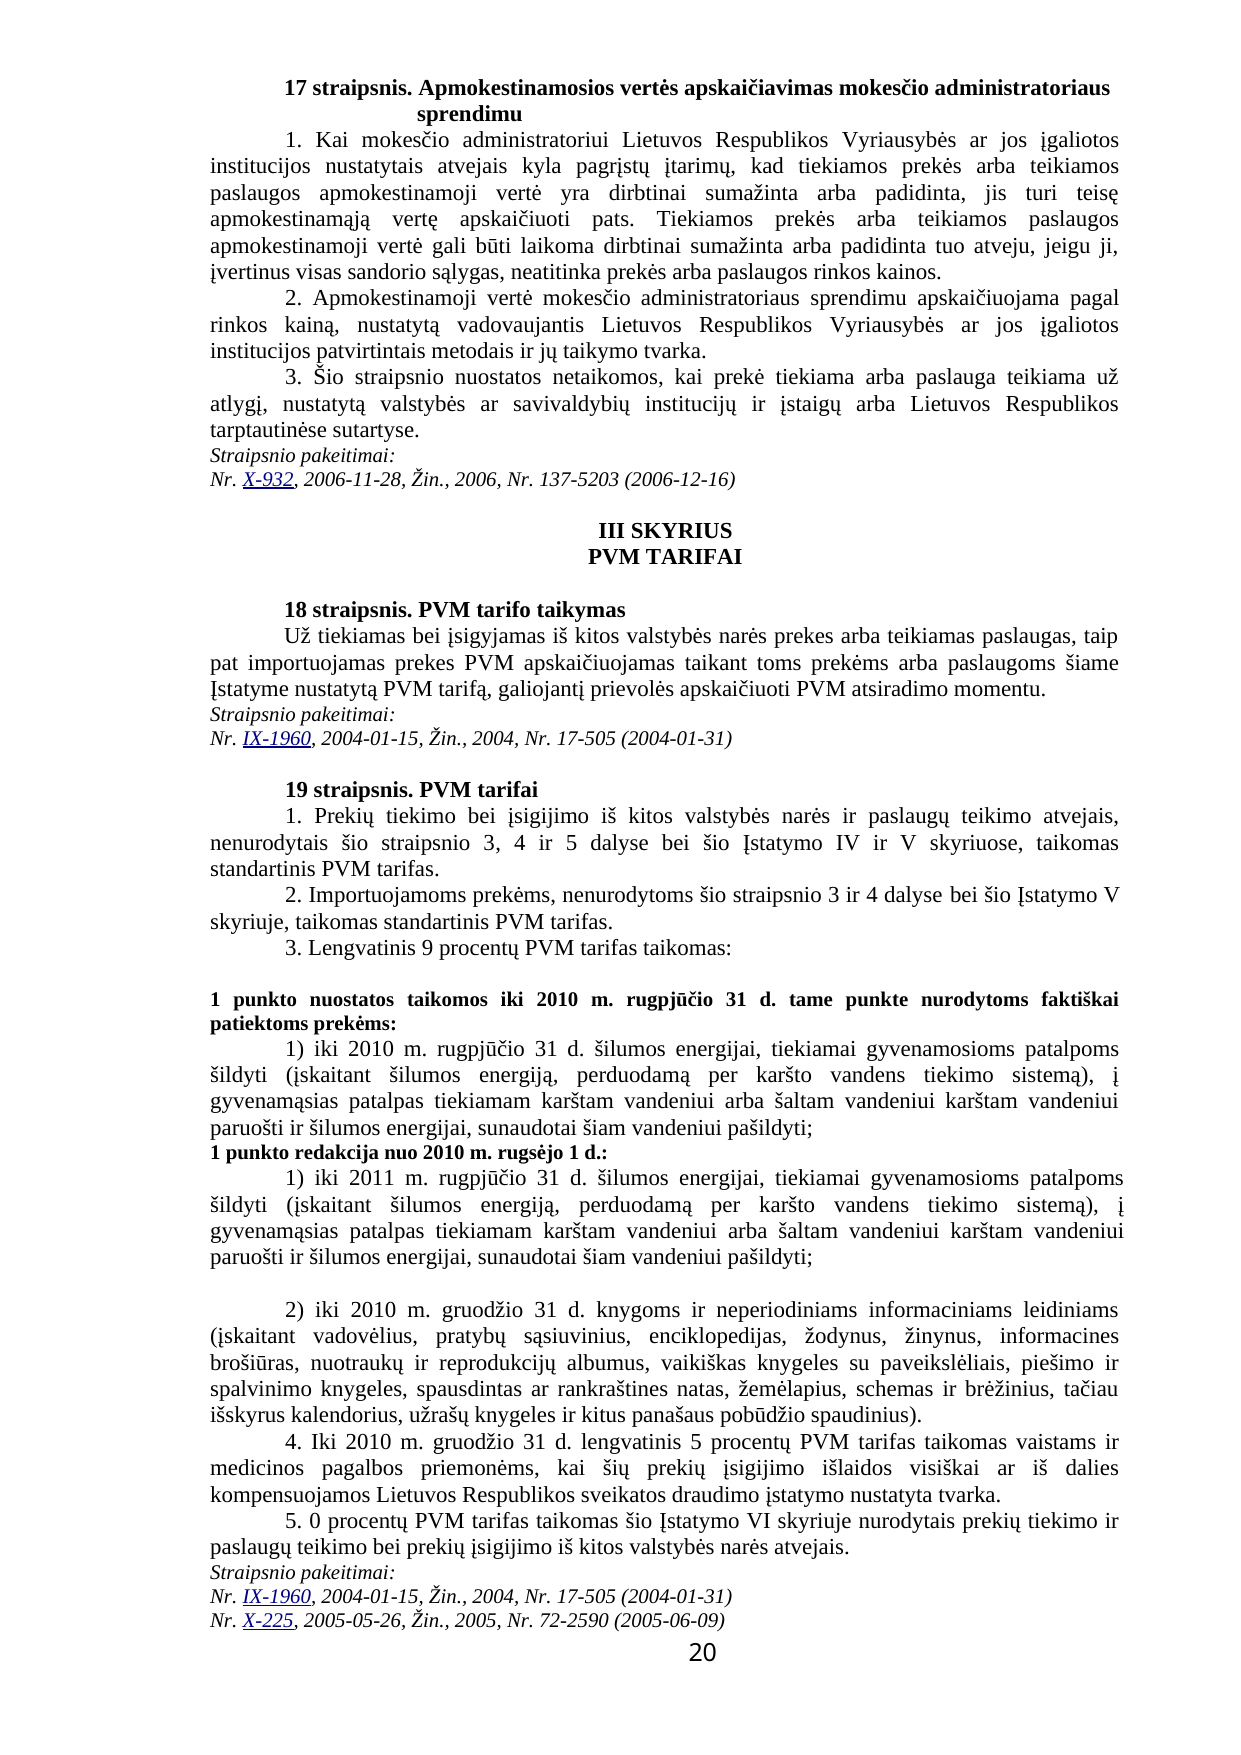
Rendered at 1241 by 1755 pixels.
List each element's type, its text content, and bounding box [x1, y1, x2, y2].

text Nr. X-225, 2005-05-26, Žin., 2005, Nr. 72-2590 (2005-06-09) [210, 1608, 1120, 1632]
text 1 punkto nuostatos taikomos iki 2010 m. rugpjūčio 31 d. tame punkte nurodytoms faktiškai patiektoms prekėms: [210, 987, 1120, 1035]
text 4. Iki 2010 m. gruodžio 31 d. lengvatinis 5 procentų PVM tarifas taikomas vaistams ir medicinos pagalbos priemonėms, kai šių prekių įsigijimo išlaidos visiškai ar iš dalies kompensuojamos Lietuvos Respublikos sveikatos draudimo įstatymo nustatyta tvarka. [210, 1428, 1120, 1507]
text 1) iki 2011 m. rugpjūčio 31 d. šilumos energijai, tiekiamai gyvenamosioms patalpoms šildyti (įskaitant šilumos energiją, perduodamą per karšto vandens tiekimo sistemą), į gyvenamąsias patalpas tiekiamam karštam vandeniui arba šaltam vandeniui karštam vandeniui paruošti ir šilumos energijai, sunaudotai šiam vandeniui pašildyti; [210, 1164, 1126, 1270]
text Už tiekiamas bei įsigyjamas iš kitos valstybės narės prekes arba teikiamas paslaugas, taip pat importuojamas prekes PVM apskaičiuojamas taikant toms prekėms arba paslaugoms šiame Įstatyme nustatytą PVM tarifą, galiojantį prievolės apskaičiuoti PVM atsiradimo momentu. [210, 622, 1120, 701]
text 1) iki 2010 m. rugpjūčio 31 d. šilumos energijai, tiekiamai gyvenamosioms patalpoms šildyti (įskaitant šilumos energiją, perduodamą per karšto vandens tiekimo sistemą), į gyvenamąsias patalpas tiekiamam karštam vandeniui arba šaltam vandeniui karštam vandeniui paruošti ir šilumos energijai, sunaudotai šiam vandeniui pašildyti; [210, 1035, 1120, 1140]
text III SKYRIUS [210, 517, 1120, 543]
text 2. Importuojamoms prekėms, nenurodytoms šio straipsnio 3 ir 4 dalyse bei šio Įstatymo V skyriuje, taikomas standartinis PVM tarifas. [210, 881, 1120, 934]
text sprendimu [210, 100, 1120, 126]
text 1 punkto redakcija nuo 2010 m. rugsėjo 1 d.: [210, 1140, 1120, 1164]
text Nr. IX-1960, 2004-01-15, Žin., 2004, Nr. 17-505 (2004-01-31) [210, 1584, 1120, 1608]
text 17 straipsnis. Apmokestinamosios vertės apskaičiavimas mokesčio administratoriaus [210, 73, 1120, 100]
text 3. Šio straipsnio nuostatos netaikomos, kai prekė tiekiama arba paslauga teikiama už atlygį, nustatytą valstybės ar savivaldybių institucijų ir įstaigų arba Lietuvos Respublikos tarptautinėse sutartyse. [210, 363, 1120, 442]
text 2. Apmokestinamoji vertė mokesčio administratoriaus sprendimu apskaičiuojama pagal rinkos kainą, nustatytą vadovaujantis Lietuvos Respublikos Vyriausybės ar jos įgaliotos institucijos patvirtintais metodais ir jų taikymo tvarka. [210, 284, 1120, 363]
text 2) iki 2010 m. gruodžio 31 d. knygoms ir neperiodiniams informaciniams leidiniams (įskaitant vadovėlius, pratybų sąsiuvinius, enciklopedijas, žodynus, žinynus, informacines brošiūras, nuotraukų ir reprodukcijų albumus, vaikiškas knygeles su paveikslėliais, piešimo ir spalvinimo knygeles, spausdintas ar rankraštines natas, žemėlapius, schemas ir brėžinius, tačiau išskyrus kalendorius, užrašų knygeles ir kitus panašaus pobūdžio spaudinius). [210, 1296, 1120, 1428]
text 1. Kai mokesčio administratoriui Lietuvos Respublikos Vyriausybės ar jos įgaliotos institucijos nustatytais atvejais kyla pagrįstų įtarimų, kad tiekiamos prekės arba teikiamos paslaugos apmokestinamoji vertė yra dirbtinai sumažinta arba padidinta, jis turi teisę apmokestinamąją vertę apskaičiuoti pats. Tiekiamos prekės arba teikiamos paslaugos apmokestinamoji vertė gali būti laikoma dirbtinai sumažinta arba padidinta tuo atveju, jeigu ji, įvertinus visas sandorio sąlygas, neatitinka prekės arba paslaugos rinkos kainos. [210, 126, 1120, 284]
text 5. 0 procentų PVM tarifas taikomas šio Įstatymo VI skyriuje nurodytais prekių tiekimo ir paslaugų teikimo bei prekių įsigijimo iš kitos valstybės narės atvejais. [210, 1507, 1120, 1560]
text 3. Lengvatinis 9 procentų PVM tarifas taikomas: [210, 934, 1120, 960]
text Nr. IX-1960, 2004-01-15, Žin., 2004, Nr. 17-505 (2004-01-31) [210, 726, 1120, 749]
text Straipsnio pakeitimai: [210, 701, 1120, 726]
text Straipsnio pakeitimai: [210, 442, 1120, 467]
text Nr. X-932, 2006-11-28, Žin., 2006, Nr. 137-5203 (2006-12-16) [210, 467, 1120, 491]
text 18 straipsnis. PVM tarifo taikymas [210, 596, 1120, 622]
text PVM TARIFAI [210, 543, 1120, 570]
text Straipsnio pakeitimai: [210, 1560, 1120, 1584]
text 1. Prekių tiekimo bei įsigijimo iš kitos valstybės narės ir paslaugų teikimo atvejais, nenurodytais šio straipsnio 3, 4 ir 5 dalyse bei šio Įstatymo IV ir V skyriuose, taikomas standartinis PVM tarifas. [210, 802, 1120, 881]
text 19 straipsnis. PVM tarifai [210, 776, 1120, 802]
